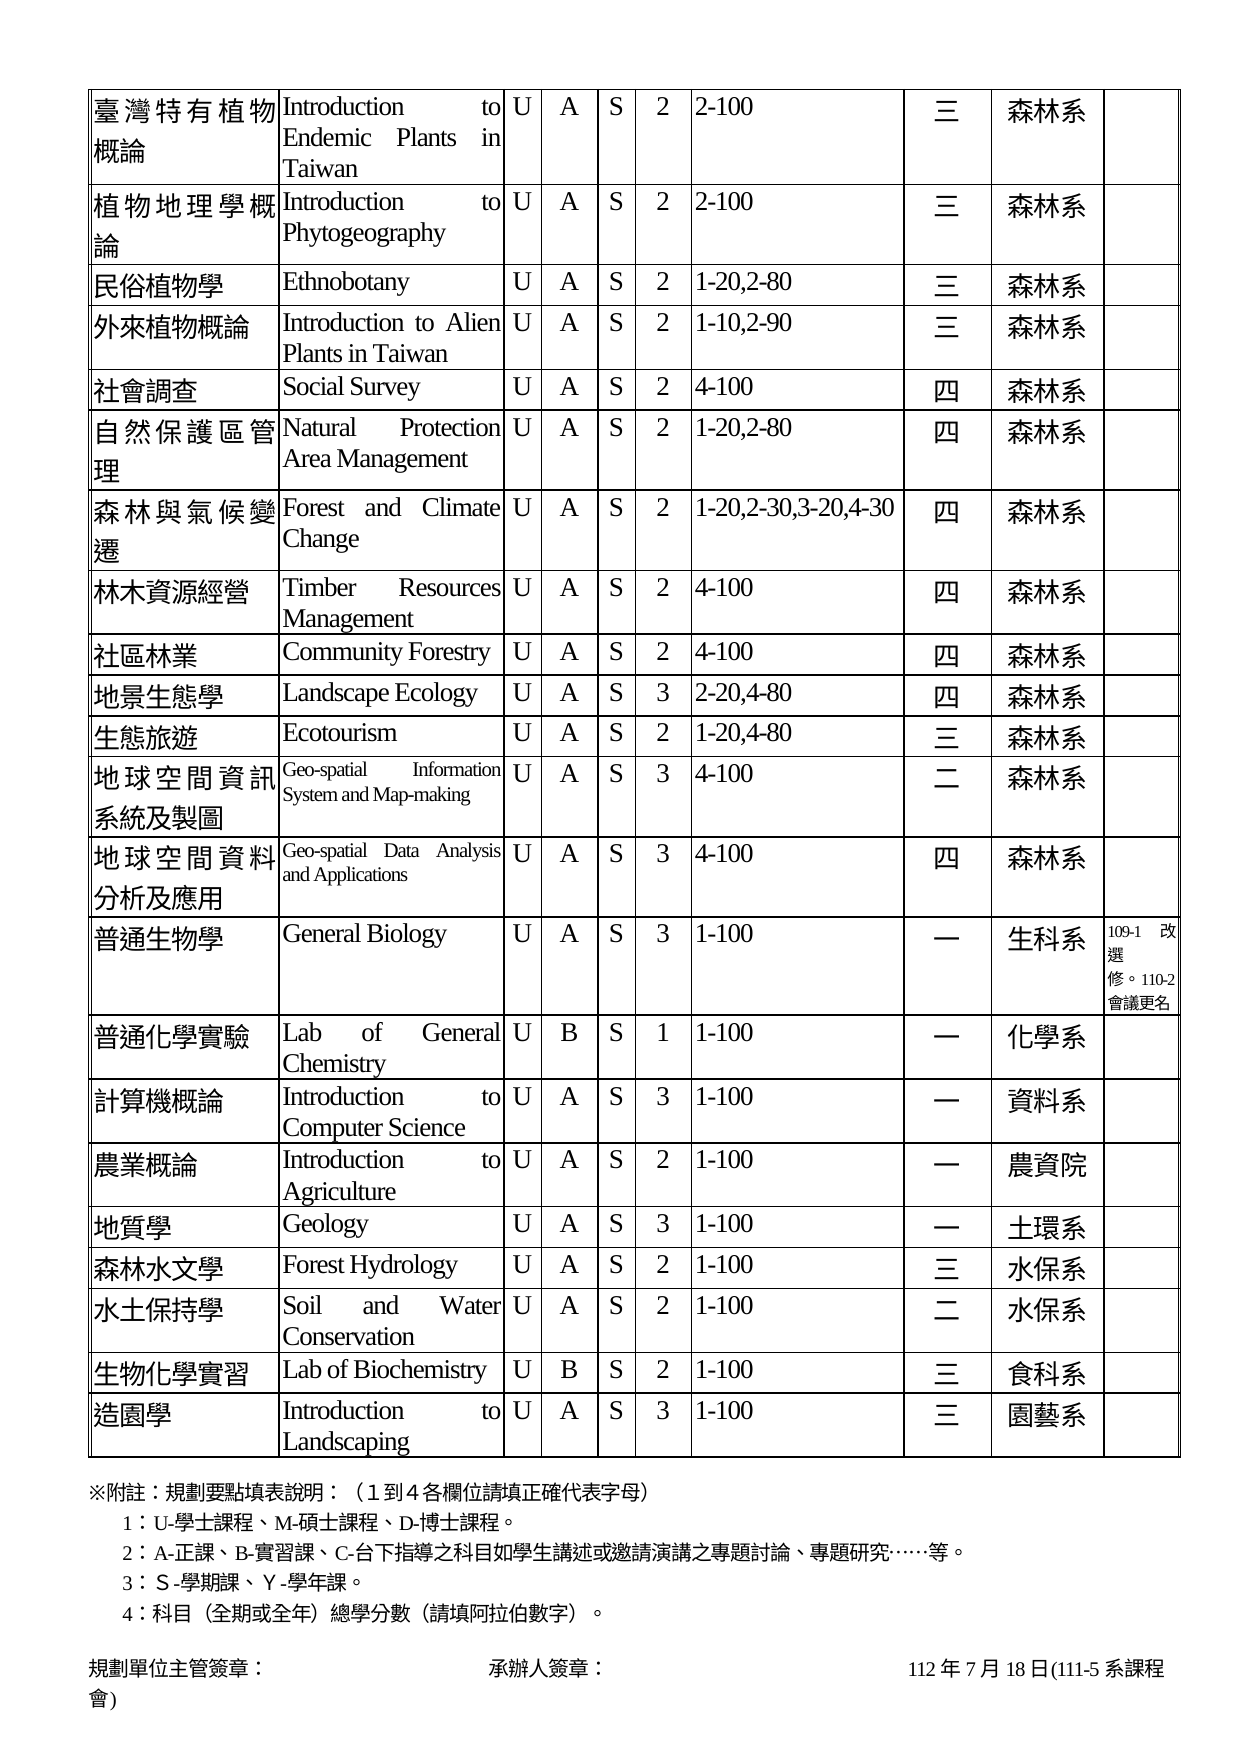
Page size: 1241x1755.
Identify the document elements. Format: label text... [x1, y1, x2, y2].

table_cell B [542, 1353, 597, 1392]
table_cell 四 [905, 571, 991, 633]
table_cell [1105, 838, 1178, 916]
table_cell 水保系 [992, 1248, 1103, 1287]
table_cell 森林系 [992, 370, 1103, 409]
table_cell 外來植物概論 [92, 306, 278, 368]
table_cell A [542, 838, 597, 916]
table_cell 2 [636, 1289, 691, 1351]
table_cell Introduction to Endemic Plants in Taiwan [280, 90, 503, 184]
table_cell 1-20,4-80 [692, 717, 903, 756]
table_cell 1-10,2-90 [692, 306, 903, 368]
table_cell S [599, 1080, 635, 1142]
table_cell 森林系 [992, 676, 1103, 715]
table_cell 1-100 [692, 1353, 903, 1392]
table_cell 森林系 [992, 90, 1103, 184]
table_cell 森林系 [992, 411, 1103, 489]
table_cell U [505, 838, 541, 916]
table_cell 森林系 [992, 635, 1103, 674]
table_cell 森林系 [992, 757, 1103, 836]
table_cell 1-20,2-30,3-20,4-30 [692, 491, 903, 569]
table_cell [1105, 370, 1178, 409]
table_cell 四 [905, 370, 991, 409]
table_cell S [599, 1016, 635, 1078]
table_cell U [505, 411, 541, 489]
table_cell 2-100 [692, 185, 903, 264]
table_cell S [599, 265, 635, 304]
table_cell 2 [636, 717, 691, 756]
table_cell 造園學 [92, 1394, 278, 1456]
table_cell 化學系 [992, 1016, 1103, 1078]
table_cell [1105, 265, 1178, 304]
table_cell S [599, 491, 635, 569]
table_cell 自然保護區管理 [92, 411, 278, 489]
table_cell 四 [905, 635, 991, 674]
table_cell [1105, 757, 1178, 836]
table_cell 生物化學實習 [92, 1353, 278, 1392]
table_cell 1-20,2-80 [692, 411, 903, 489]
table_cell 森林系 [992, 571, 1103, 633]
table_cell 4-100 [692, 838, 903, 916]
table_cell Landscape Ecology [280, 676, 503, 715]
table_cell 二 [905, 757, 991, 836]
table_cell U [505, 185, 541, 264]
table_cell [1105, 1394, 1178, 1456]
table_cell S [599, 1289, 635, 1351]
table_cell U [505, 676, 541, 715]
table_cell 社會調查 [92, 370, 278, 409]
table_cell 3 [636, 838, 691, 916]
table_cell Geo-spatial Data Analysis and Applications [280, 838, 503, 916]
table_cell 1-100 [692, 1080, 903, 1142]
table_cell S [599, 90, 635, 184]
table_cell U [505, 265, 541, 304]
table_cell 2-100 [692, 90, 903, 184]
table_cell 社區林業 [92, 635, 278, 674]
table_cell 1-100 [692, 1289, 903, 1351]
table_cell U [505, 491, 541, 569]
table_cell 森林系 [992, 185, 1103, 264]
table_cell [1105, 1016, 1178, 1078]
table_cell 地球空間資訊系統及製圖 [92, 757, 278, 836]
table_cell Forest and Climate Change [280, 491, 503, 569]
table_cell A [542, 265, 597, 304]
table_cell [1105, 1080, 1178, 1142]
table_cell 植物地理學概論 [92, 185, 278, 264]
table_cell 普通生物學 [92, 918, 278, 1014]
table_cell A [542, 757, 597, 836]
table_cell 一 [905, 1080, 991, 1142]
table_cell 四 [905, 491, 991, 569]
table_cell Timber Resources Management [280, 571, 503, 633]
table_cell 3 [636, 757, 691, 836]
table_cell [1105, 1248, 1178, 1287]
table_cell 三 [905, 265, 991, 304]
table_cell [1105, 1353, 1178, 1392]
table_cell S [599, 1144, 635, 1206]
table_cell 三 [905, 185, 991, 264]
table_cell A [542, 635, 597, 674]
table_cell [1105, 491, 1178, 569]
table_cell 民俗植物學 [92, 265, 278, 304]
table_cell 土環系 [992, 1207, 1103, 1247]
table_cell U [505, 1080, 541, 1142]
table_cell 3 [636, 1080, 691, 1142]
table_cell U [505, 370, 541, 409]
table_cell S [599, 676, 635, 715]
table_cell 2 [636, 411, 691, 489]
table_cell Geology [280, 1207, 503, 1247]
table_cell U [505, 1289, 541, 1351]
table_cell S [599, 185, 635, 264]
table_cell S [599, 1353, 635, 1392]
table_cell [1105, 1207, 1178, 1247]
table_cell 一 [905, 1144, 991, 1206]
table_cell 2 [636, 571, 691, 633]
table_cell U [505, 1207, 541, 1247]
table_cell U [505, 1016, 541, 1078]
table_cell 地球空間資料分析及應用 [92, 838, 278, 916]
table_cell 2 [636, 1248, 691, 1287]
table_cell A [542, 306, 597, 368]
table_cell 1-100 [692, 1394, 903, 1456]
table_cell 2-20,4-80 [692, 676, 903, 715]
table_cell 農資院 [992, 1144, 1103, 1206]
table_cell A [542, 1207, 597, 1247]
table_cell 2 [636, 1144, 691, 1206]
table_cell A [542, 1394, 597, 1456]
table_cell Introduction to Landscaping [280, 1394, 503, 1456]
table_cell 1-20,2-80 [692, 265, 903, 304]
table_cell [1105, 571, 1178, 633]
table_cell S [599, 411, 635, 489]
table_cell S [599, 370, 635, 409]
table_cell 1-100 [692, 1207, 903, 1247]
table_cell A [542, 370, 597, 409]
table_cell 四 [905, 676, 991, 715]
table_cell Ethnobotany [280, 265, 503, 304]
table_cell 森林水文學 [92, 1248, 278, 1287]
table_cell U [505, 1248, 541, 1287]
table_cell 地景生態學 [92, 676, 278, 715]
table_cell 1-100 [692, 918, 903, 1014]
table_cell [1105, 1144, 1178, 1206]
table_cell Introduction to Agriculture [280, 1144, 503, 1206]
table_cell Natural Protection Area Management [280, 411, 503, 489]
table_cell [1105, 1289, 1178, 1351]
table_cell 4-100 [692, 370, 903, 409]
table_cell 四 [905, 411, 991, 489]
table_cell A [542, 90, 597, 184]
table_cell Lab of Biochemistry [280, 1353, 503, 1392]
table_cell S [599, 717, 635, 756]
table_cell 森林系 [992, 265, 1103, 304]
table_cell 2 [636, 491, 691, 569]
table_cell 森林系 [992, 306, 1103, 368]
table_cell 2 [636, 1353, 691, 1392]
table_cell 水保系 [992, 1289, 1103, 1351]
table_cell [1105, 635, 1178, 674]
table_cell Geo-spatial Information System and Map-making [280, 757, 503, 836]
table_cell 3 [636, 1207, 691, 1247]
table_cell [1105, 717, 1178, 756]
table_cell Introduction to Alien Plants in Taiwan [280, 306, 503, 368]
table_cell 三 [905, 717, 991, 756]
table_cell 一 [905, 918, 991, 1014]
table_cell 農業概論 [92, 1144, 278, 1206]
table_cell U [505, 571, 541, 633]
table_cell 3 [636, 918, 691, 1014]
table_cell 林木資源經營 [92, 571, 278, 633]
table_cell U [505, 1353, 541, 1392]
table_cell Introduction to Computer Science [280, 1080, 503, 1142]
table_cell 三 [905, 90, 991, 184]
table_cell 三 [905, 1353, 991, 1392]
table_cell A [542, 1289, 597, 1351]
table_cell 三 [905, 306, 991, 368]
table_cell S [599, 1248, 635, 1287]
table_cell 普通化學實驗 [92, 1016, 278, 1078]
table_cell A [542, 676, 597, 715]
table_cell 水土保持學 [92, 1289, 278, 1351]
table_cell 計算機概論 [92, 1080, 278, 1142]
table_cell 三 [905, 1394, 991, 1456]
table_cell S [599, 918, 635, 1014]
table_cell A [542, 411, 597, 489]
table_cell A [542, 571, 597, 633]
table_cell S [599, 757, 635, 836]
table_cell 1-100 [692, 1144, 903, 1206]
table_cell 4-100 [692, 757, 903, 836]
table_cell Ecotourism [280, 717, 503, 756]
table_cell 生態旅遊 [92, 717, 278, 756]
table_cell U [505, 1144, 541, 1206]
table_cell 森林系 [992, 838, 1103, 916]
table_cell 一 [905, 1016, 991, 1078]
table_cell A [542, 185, 597, 264]
table_cell [1105, 306, 1178, 368]
table_cell 森林與氣候變遷 [92, 491, 278, 569]
table_cell U [505, 306, 541, 368]
table_cell U [505, 1394, 541, 1456]
table_cell B [542, 1016, 597, 1078]
table_cell Introduction to Phytogeography [280, 185, 503, 264]
table_cell 1-100 [692, 1248, 903, 1287]
table_cell 森林系 [992, 491, 1103, 569]
table_cell 四 [905, 838, 991, 916]
table_cell 森林系 [992, 717, 1103, 756]
table_cell General Biology [280, 918, 503, 1014]
table_cell S [599, 635, 635, 674]
table_cell A [542, 918, 597, 1014]
table_cell 3 [636, 1394, 691, 1456]
table_cell 2 [636, 635, 691, 674]
table_cell Forest Hydrology [280, 1248, 503, 1287]
table_cell Soil and Water Conservation [280, 1289, 503, 1351]
table_cell [1105, 676, 1178, 715]
table_cell 食科系 [992, 1353, 1103, 1392]
table_cell 2 [636, 265, 691, 304]
table_cell 2 [636, 90, 691, 184]
table_cell S [599, 1207, 635, 1247]
table_cell [1105, 185, 1178, 264]
table_cell U [505, 717, 541, 756]
table_cell 2 [636, 306, 691, 368]
table_cell 1 [636, 1016, 691, 1078]
table_cell 地質學 [92, 1207, 278, 1247]
table_cell S [599, 838, 635, 916]
table_cell A [542, 717, 597, 756]
table_cell S [599, 571, 635, 633]
table_cell Lab of General Chemistry [280, 1016, 503, 1078]
table_cell 園藝系 [992, 1394, 1103, 1456]
table_cell 三 [905, 1248, 991, 1287]
table_cell 二 [905, 1289, 991, 1351]
table_cell 4-100 [692, 635, 903, 674]
table_cell 4-100 [692, 571, 903, 633]
table_cell A [542, 491, 597, 569]
table_cell 資料系 [992, 1080, 1103, 1142]
table_cell S [599, 1394, 635, 1456]
table_cell U [505, 90, 541, 184]
table_cell 3 [636, 676, 691, 715]
table_cell 2 [636, 185, 691, 264]
table_cell Community Forestry [280, 635, 503, 674]
table_cell [1105, 411, 1178, 489]
table_cell 生科系 [992, 918, 1103, 1014]
table_cell 1-100 [692, 1016, 903, 1078]
table_cell U [505, 918, 541, 1014]
table_cell U [505, 757, 541, 836]
table_cell A [542, 1248, 597, 1287]
table_cell U [505, 635, 541, 674]
table_cell 一 [905, 1207, 991, 1247]
table_cell 109-1改選修。110-2會議更名 [1105, 918, 1178, 1014]
table_cell Social Survey [280, 370, 503, 409]
table_cell S [599, 306, 635, 368]
table_cell 2 [636, 370, 691, 409]
table_cell A [542, 1080, 597, 1142]
table_cell [1105, 90, 1178, 184]
table_cell A [542, 1144, 597, 1206]
table_cell 臺灣特有植物概論 [92, 90, 278, 184]
